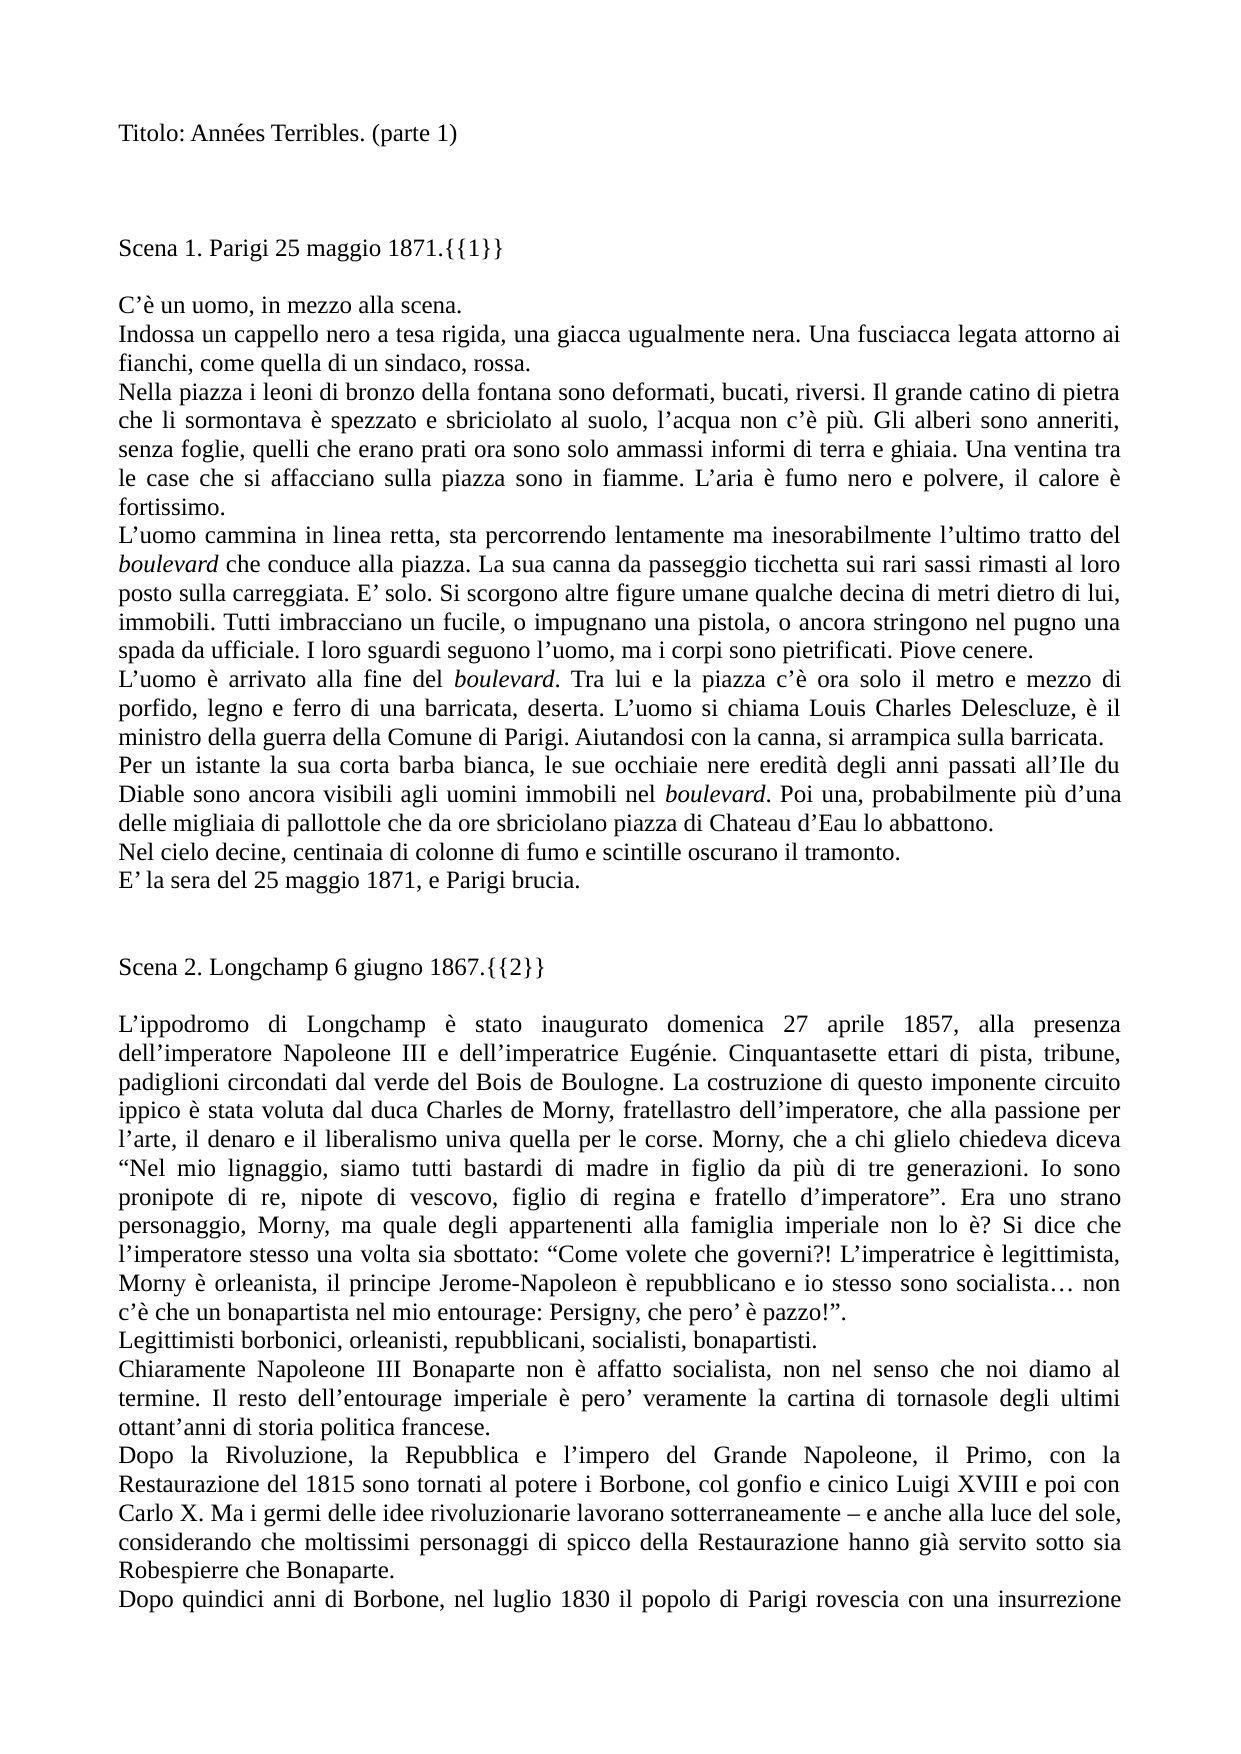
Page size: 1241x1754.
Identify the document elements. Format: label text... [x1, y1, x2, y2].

text Legittimisti borbonici, orleanisti, repubblicani, socialisti, bonapartisti. [118, 1326, 1122, 1354]
text Dopo la Rivoluzione, la Repubblica e l’impero del Grande Napoleone, il Primo, con la Restaurazione del 1815 sono tornati al potere i Borbone, col gonfio e cinico Luigi XVIII e poi con Carlo X. Ma i germi delle idee rivoluzionarie lavorano sotterraneamente – e anche alla luce del sole, considerando che moltissimi personaggi di spicco della Restaurazione hanno già servito sotto sia Robespierre che Bonaparte. [118, 1441, 1122, 1584]
text Titolo: Années Terribles. (parte 1) [118, 118, 1122, 147]
text Chiaramente Napoleone III Bonaparte non è affatto socialista, non nel senso che noi diamo al termine. Il resto dell’entourage imperiale è pero’ veramente la cartina di tornasole degli ultimi ottant’anni di storia politica francese. [118, 1354, 1122, 1441]
text Dopo quindici anni di Borbone, nel luglio 1830 il popolo di Parigi rovescia con una insurrezione [118, 1584, 1122, 1613]
text Scena 1. Parigi 25 maggio 1871.{{1}} [118, 233, 1122, 262]
text Scena 2. Longchamp 6 giugno 1867.{{2}} [118, 952, 1122, 981]
text Nel cielo decine, centinaia di colonne di fumo e scintille oscurano il tramonto. [118, 837, 1122, 866]
text L’uomo è arrivato alla fine del boulevard. Tra lui e la piazza c’è ora solo il metro e mezzo di porfido, legno e ferro di una barricata, deserta. L’uomo si chiama Louis Charles Delescluze, è il ministro della guerra della Comune di Parigi. Aiutandosi con la canna, si arrampica sulla barricata. [118, 664, 1122, 751]
text C’è un uomo, in mezzo alla scena. [118, 291, 1122, 319]
text E’ la sera del 25 maggio 1871, e Parigi brucia. [118, 866, 1122, 894]
text Nella piazza i leoni di bronzo della fontana sono deformati, bucati, riversi. Il grande catino di pietra che li sormontava è spezzato e sbriciolato al suolo, l’acqua non c’è più. Gli alberi sono anneriti, senza foglie, quelli che erano prati ora sono solo ammassi informi di terra e ghiaia. Una ventina tra le case che si affacciano sulla piazza sono in fiamme. L’aria è fumo nero e polvere, il calore è fortissimo. L’uomo cammina in linea retta, sta percorrendo lentamente ma inesorabilmente l’ultimo tratto del boulevard che conduce alla piazza. La sua canna da passeggio ticchetta sui rari sassi rimasti al loro posto sulla carreggiata. E’ solo. Si scorgono altre figure umane qualche decina di metri dietro di lui, immobili. Tutti imbracciano un fucile, o impugnano una pistola, o ancora stringono nel pugno una spada da ufficiale. I loro sguardi seguono l’uomo, ma i corpi sono pietrificati. Piove cenere. [118, 377, 1122, 664]
text Per un istante la sua corta barba bianca, le sue occhiaie nere eredità degli anni passati all’Ile du Diable sono ancora visibili agli uomini immobili nel boulevard. Poi una, probabilmente più d’una delle migliaia di pallottole che da ore sbriciolano piazza di Chateau d’Eau lo abbattono. [118, 751, 1122, 837]
text L’ippodromo di Longchamp è stato inaugurato domenica 27 aprile 1857, alla presenza dell’imperatore Napoleone III e dell’imperatrice Eugénie. Cinquantasette ettari di pista, tribune, padiglioni circondati dal verde del Bois de Boulogne. La costruzione di questo imponente circuito ippico è stata voluta dal duca Charles de Morny, fratellastro dell’imperatore, che alla passione per l’arte, il denaro e il liberalismo univa quella per le corse. Morny, che a chi glielo chiedeva diceva “Nel mio lignaggio, siamo tutti bastardi di madre in figlio da più di tre generazioni. Io sono pronipote di re, nipote di vescovo, figlio di regina e fratello d’imperatore”. Era uno strano personaggio, Morny, ma quale degli appartenenti alla famiglia imperiale non lo è? Si dice che l’imperatore stesso una volta sia sbottato: “Come volete che governi?! L’imperatrice è legittimista, Morny è orleanista, il principe Jerome-Napoleon è repubblicano e io stesso sono socialista… non c’è che un bonapartista nel mio entourage: Persigny, che pero’ è pazzo!”. [118, 1009, 1122, 1326]
text Indossa un cappello nero a tesa rigida, una giacca ugualmente nera. Una fusciacca legata attorno ai fianchi, come quella di un sindaco, rossa. [118, 319, 1122, 377]
